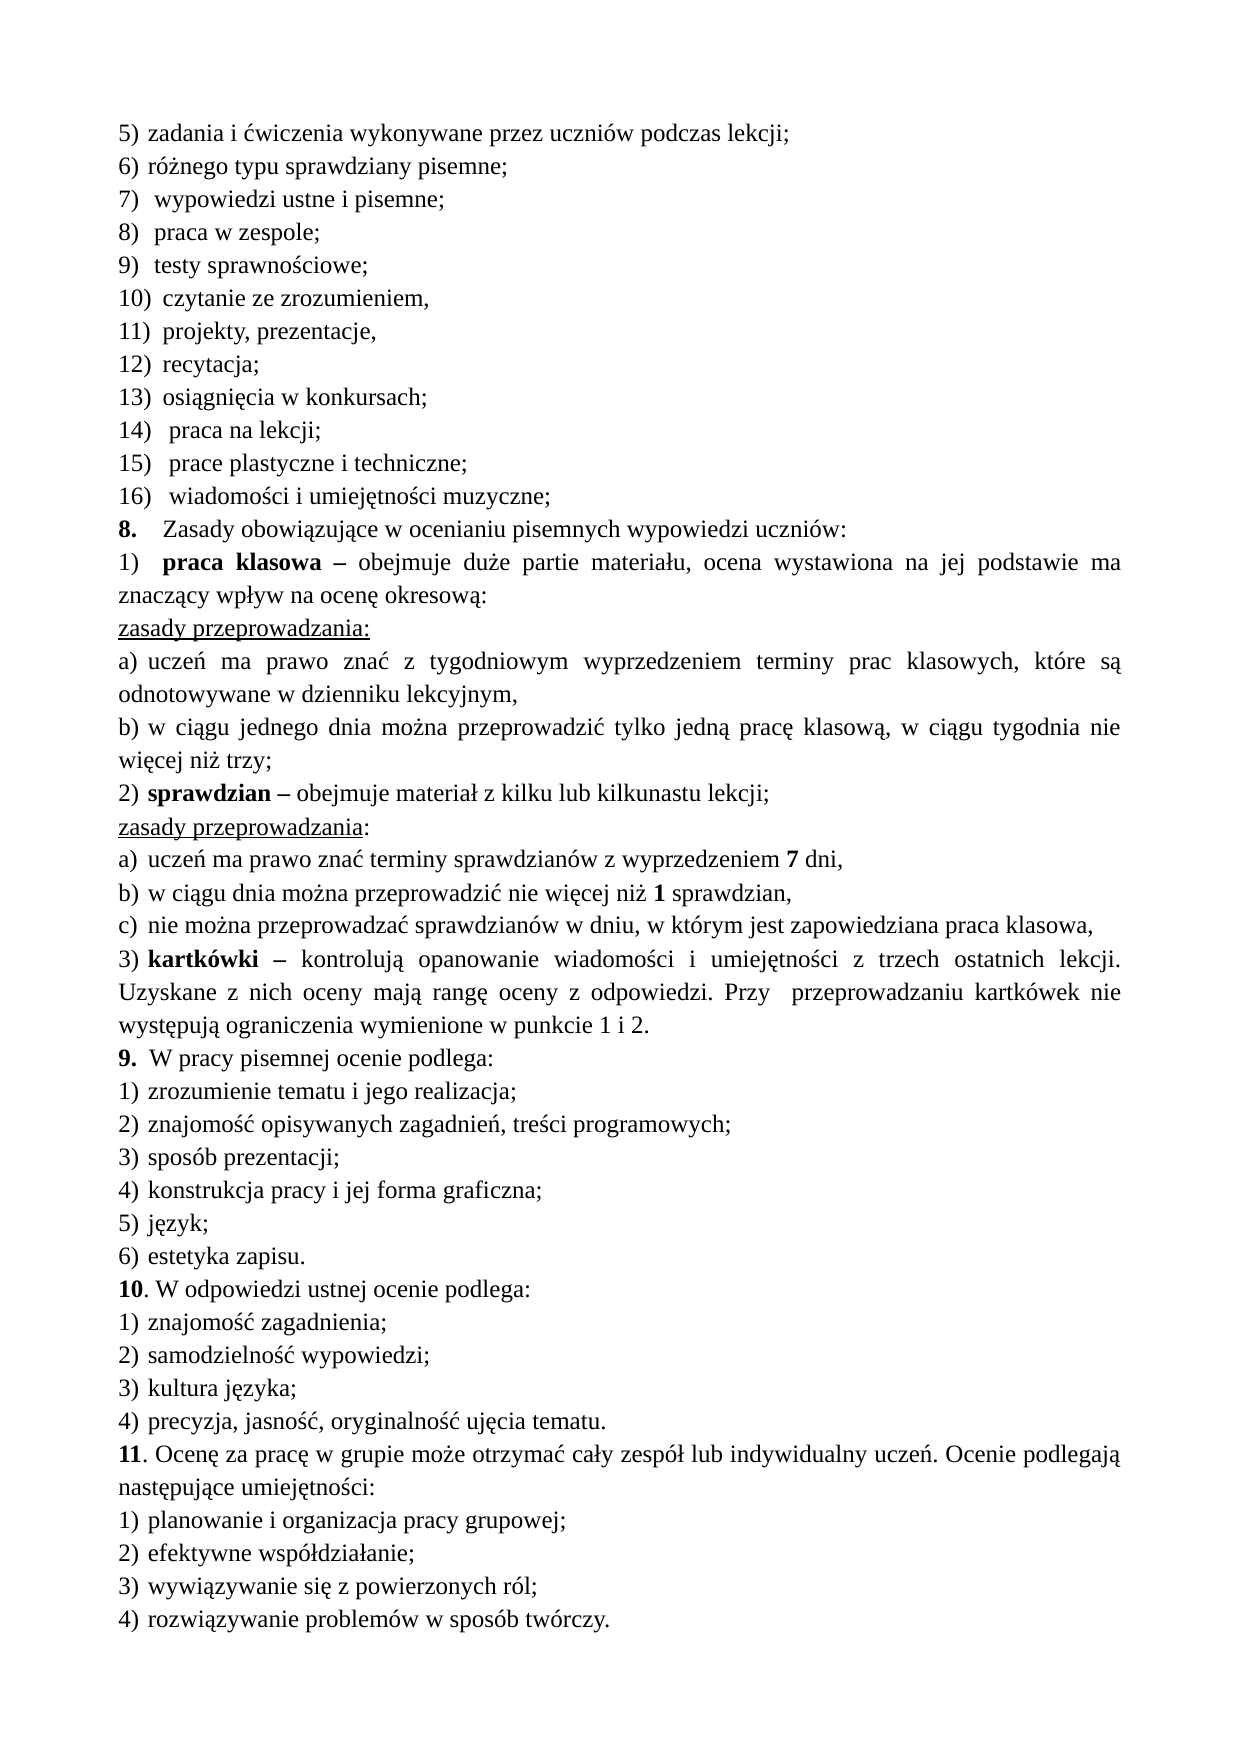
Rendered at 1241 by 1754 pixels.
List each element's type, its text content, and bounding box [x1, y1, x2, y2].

list samodzielność wypowiedzi; [118, 1340, 1122, 1369]
list w ciągu jednego dnia można przeprowadzić tylko jedną pracę klasową, w ciągu tygodnia nie więcej niż trzy; [118, 712, 1122, 774]
list rozwiązywanie problemów w sposób twórczy. [118, 1604, 1122, 1633]
list w ciągu dnia można przeprowadzić nie więcej niż 1 sprawdzian, [118, 878, 1122, 906]
list konstrukcja pracy i jej forma graficzna; [118, 1175, 1122, 1203]
list czytanie ze zrozumieniem, [118, 283, 1122, 312]
text 10. W odpowiedzi ustnej ocenie podlega: [118, 1274, 1122, 1303]
list projekty, prezentacje, [118, 316, 1122, 345]
list nie można przeprowadzać sprawdzianów w dniu, w którym jest zapowiedziana praca klasowa, [118, 911, 1122, 939]
list znajomość opisywanych zagadnień, treści programowych; [118, 1109, 1122, 1137]
list sprawdzian – obejmuje materiał z kilku lub kilkunastu lekcji; [118, 778, 1122, 807]
text zasady przeprowadzania: [118, 812, 1122, 840]
list Zasady obowiązujące w ocenianiu pisemnych wypowiedzi uczniów: [118, 514, 1122, 543]
list uczeń ma prawo znać z tygodniowym wyprzedzeniem terminy prac klasowych, które są odnotowywane w dzienniku lekcyjnym, [118, 646, 1122, 708]
list zrozumienie tematu i jego realizacja; [118, 1076, 1122, 1104]
list testy sprawnościowe; [118, 250, 1122, 279]
list kultura języka; [118, 1373, 1122, 1402]
list osiągnięcia w konkursach; [118, 382, 1122, 411]
list wypowiedzi ustne i pisemne; [118, 184, 1122, 213]
list praca na lekcji; [118, 415, 1122, 444]
list efektywne współdziałanie; [118, 1538, 1122, 1567]
list praca klasowa – obejmuje duże partie materiału, ocena wystawiona na jej podstawie ma znaczący wpływ na ocenę okresową: [118, 547, 1122, 609]
list wywiązywanie się z powierzonych ról; [118, 1571, 1122, 1600]
list język; [118, 1208, 1122, 1237]
list estetyka zapisu. [118, 1241, 1122, 1269]
text 9. W pracy pisemnej ocenie podlega: [118, 1043, 1122, 1071]
text 11. Ocenę za pracę w grupie może otrzymać cały zespół lub indywidualny uczeń. Ocenie podlegają następujące umiejętności: [118, 1439, 1122, 1501]
list wiadomości i umiejętności muzyczne; [118, 481, 1122, 510]
list planowanie i organizacja pracy grupowej; [118, 1505, 1122, 1534]
list zadania i ćwiczenia wykonywane przez uczniów podczas lekcji; [118, 118, 1122, 147]
list precyzja, jasność, oryginalność ujęcia tematu. [118, 1406, 1122, 1435]
list prace plastyczne i techniczne; [118, 448, 1122, 477]
list recytacja; [118, 349, 1122, 378]
list uczeń ma prawo znać terminy sprawdzianów z wyprzedzeniem 7 dni, [118, 844, 1122, 873]
list praca w zespole; [118, 217, 1122, 246]
list różnego typu sprawdziany pisemne; [118, 151, 1122, 180]
list znajomość zagadnienia; [118, 1307, 1122, 1336]
list sposób prezentacji; [118, 1142, 1122, 1171]
list kartkówki – kontrolują opanowanie wiadomości i umiejętności z trzech ostatnich lekcji. Uzyskane z nich oceny mają rangę oceny z odpowiedzi. Przy przeprowadzaniu kartkówek nie występują ograniczenia wymienione w punkcie 1 i 2. [118, 944, 1122, 1038]
text zasady przeprowadzania: [118, 613, 1122, 642]
